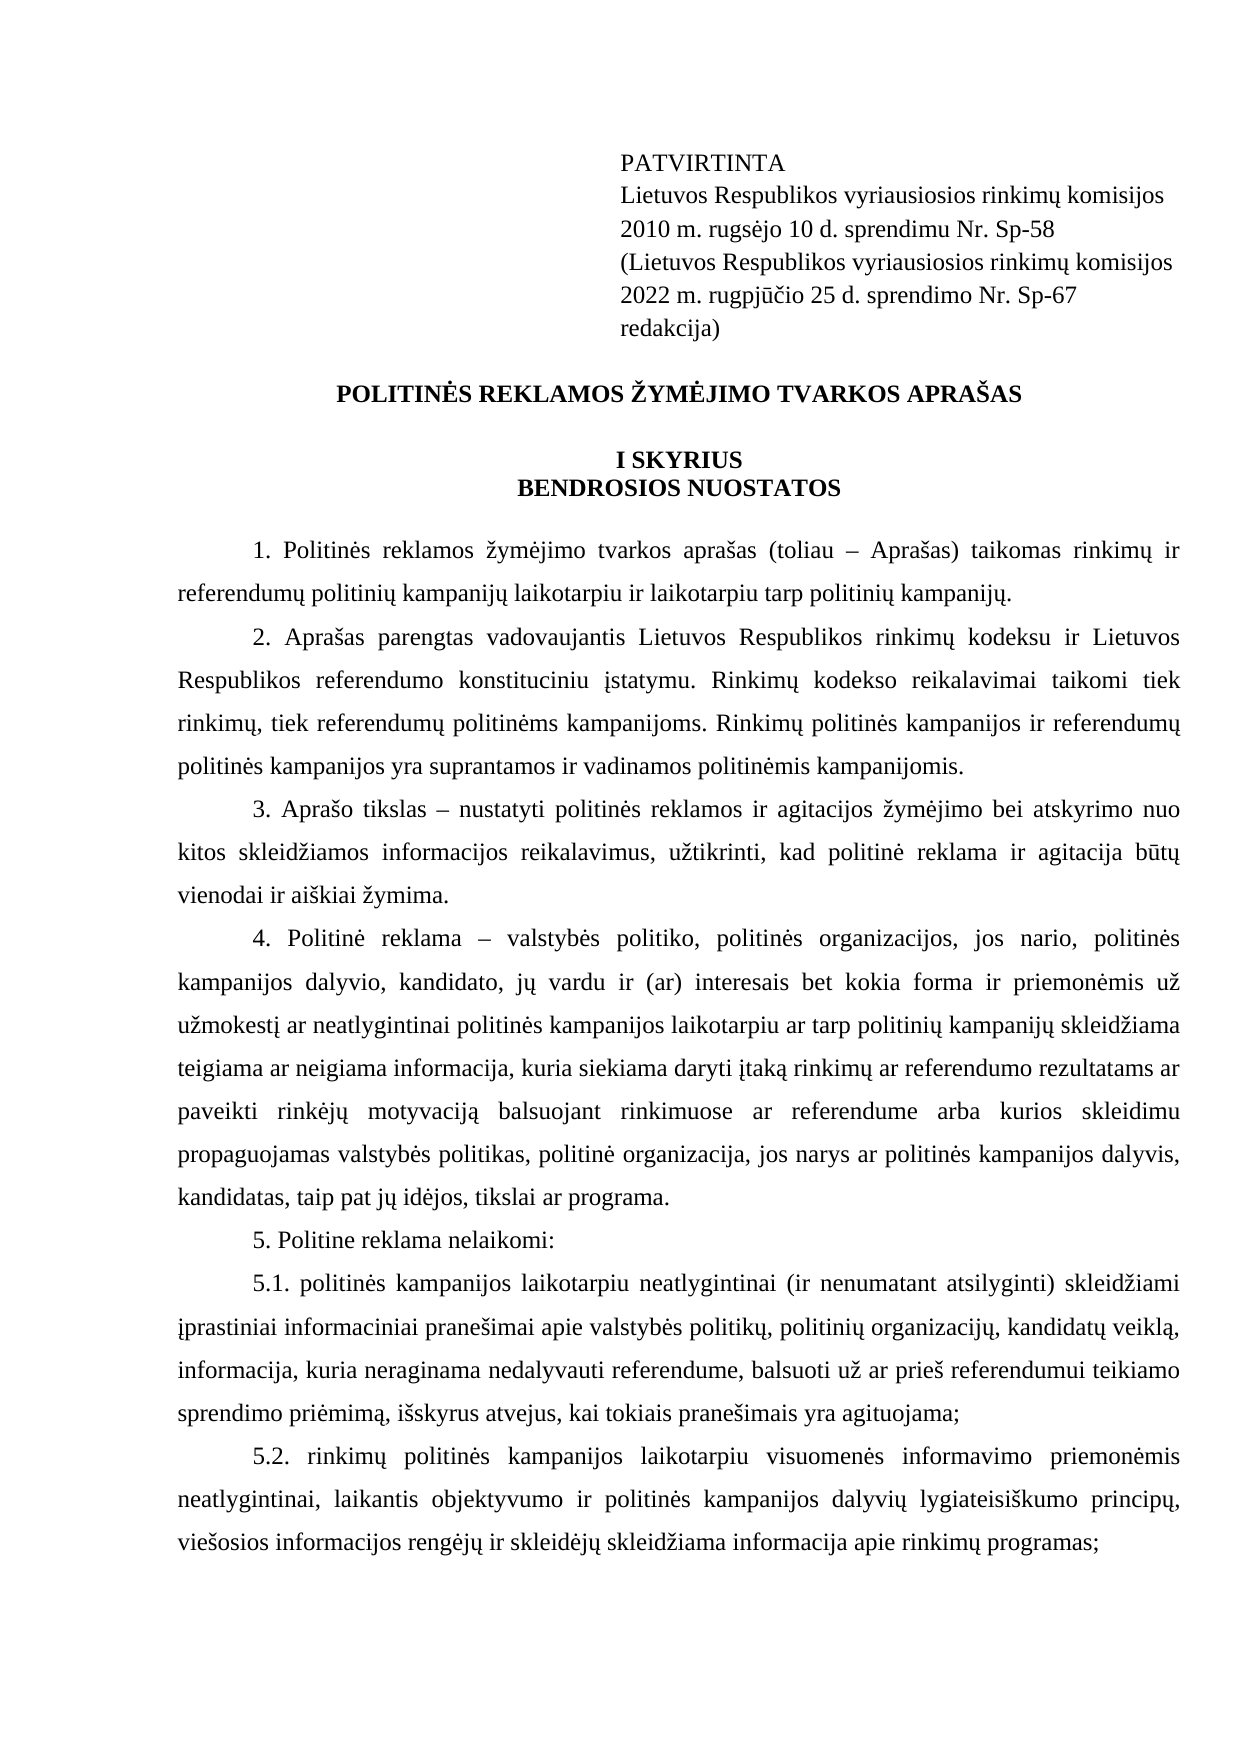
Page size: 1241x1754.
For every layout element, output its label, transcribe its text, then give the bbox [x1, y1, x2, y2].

text 5.1. politinės kampanijos laikotarpiu neatlygintinai (ir nenumatant atsilyginti) skleidžiami įprastiniai informaciniai pranešimai apie valstybės politikų, politinių organizacijų, kandidatų veiklą, informacija, kuria neraginama nedalyvauti referendume, balsuoti už ar prieš referendumui teikiamo sprendimo priėmimą, išskyrus atvejus, kai tokiais pranešimais yra agituojama; [177, 1268, 1181, 1427]
text 4. Politinė reklama – valstybės politiko, politinės organizacijos, jos nario, politinės kampanijos dalyvio, kandidato, jų vardu ir (ar) interesais bet kokia forma ir priemonėmis už užmokestį ar neatlygintinai politinės kampanijos laikotarpiu ar tarp politinių kampanijų skleidžiama teigiama ar neigiama informacija, kuria siekiama daryti įtaką rinkimų ar referendumo rezultatams ar paveikti rinkėjų motyvaciją balsuojant rinkimuose ar referendume arba kurios skleidimu propaguojamas valstybės politikas, politinė organizacija, jos narys ar politinės kampanijos dalyvis, kandidatas, taip pat jų idėjos, tikslai ar programa. [177, 923, 1181, 1211]
text Lietuvos Respublikos vyriausiosios rinkimų komisijos [620, 181, 1181, 209]
text 3. Aprašo tikslas – nustatyti politinės reklamos ir agitacijos žymėjimo bei atskyrimo nuo kitos skleidžiamos informacijos reikalavimus, užtikrinti, kad politinė reklama ir agitacija būtų vienodai ir aiškiai žymima. [177, 794, 1181, 909]
text 5.2. rinkimų politinės kampanijos laikotarpiu visuomenės informavimo priemonėmis neatlygintinai, laikantis objektyvumo ir politinės kampanijos dalyvių lygiateisiškumo principų, viešosios informacijos rengėjų ir skleidėjų skleidžiama informacija apie rinkimų programas; [177, 1441, 1181, 1556]
text BENDROSIOS NUOSTATOS [177, 473, 1181, 502]
text I SKYRIUS [177, 445, 1181, 473]
text (Lietuvos Respublikos vyriausiosios rinkimų komisijos [620, 247, 1181, 275]
text PATVIRTINTA [620, 148, 1181, 176]
text 2022 m. rugpjūčio 25 d. sprendimo Nr. Sp-67 [620, 280, 1181, 308]
text 5. Politine reklama nelaikomi: [177, 1225, 1181, 1254]
text 2. Aprašas parengtas vadovaujantis Lietuvos Respublikos rinkimų kodeksu ir Lietuvos Respublikos referendumo konstituciniu įstatymu. Rinkimų kodekso reikalavimai taikomi tiek rinkimų, tiek referendumų politinėms kampanijoms. Rinkimų politinės kampanijos ir referendumų politinės kampanijos yra suprantamos ir vadinamos politinėmis kampanijomis. [177, 622, 1181, 780]
text 1. Politinės reklamos žymėjimo tvarkos aprašas (toliau – Aprašas) taikomas rinkimų ir referendumų politinių kampanijų laikotarpiu ir laikotarpiu tarp politinių kampanijų. [177, 535, 1181, 607]
text POLITINĖS REKLAMOS ŽYMĖJIMO TVARKOS APRAŠAS [177, 379, 1181, 407]
text 2010 m. rugsėjo 10 d. sprendimu Nr. Sp-58 [620, 214, 1181, 242]
text redakcija) [620, 313, 1181, 341]
